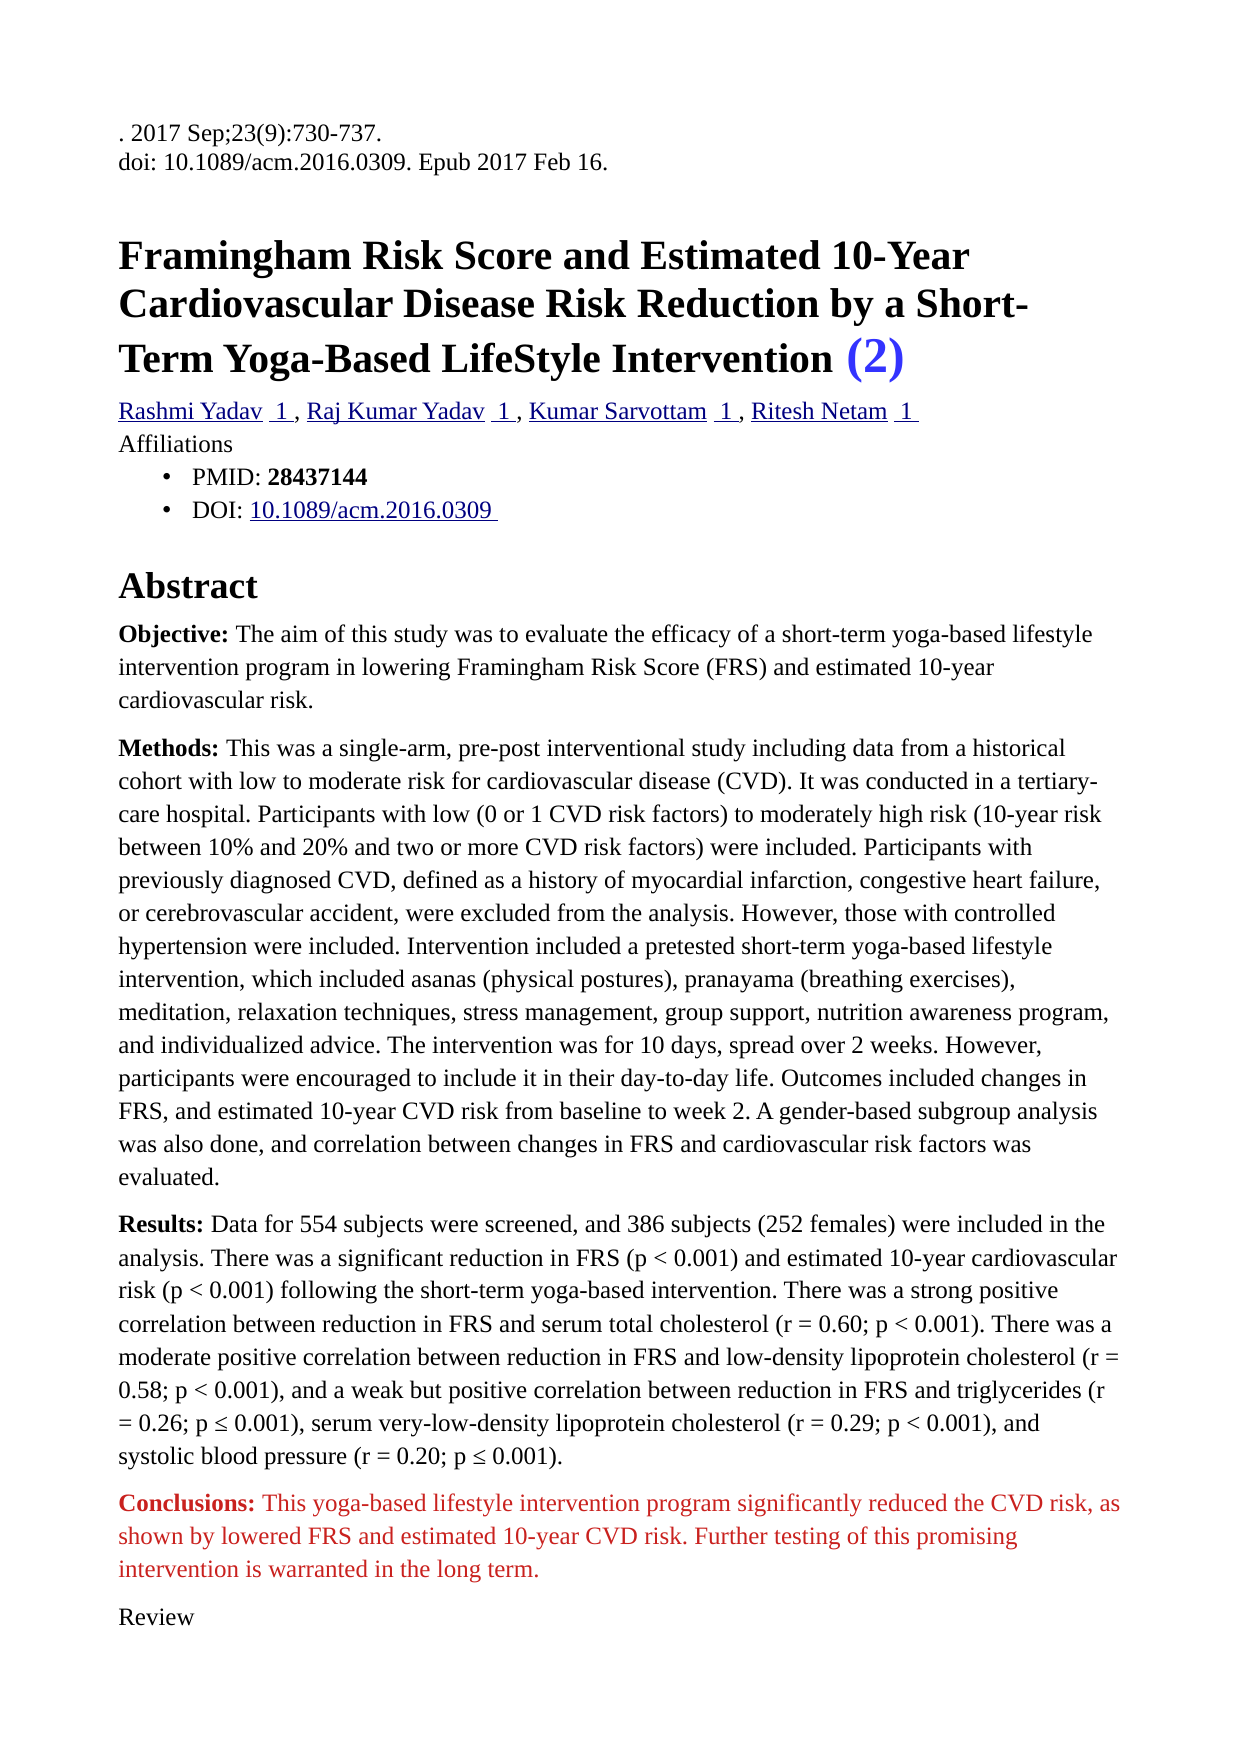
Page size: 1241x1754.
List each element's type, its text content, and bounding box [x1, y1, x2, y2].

text Conclusions: This yoga-based lifestyle intervention program significantly reduced the CVD risk, as shown by lowered FRS and estimated 10-year CVD risk. Further testing of this promising intervention is warranted in the long term. [118, 1488, 1122, 1583]
text Methods: This was a single-arm, pre-post interventional study including data from a historical cohort with low to moderate risk for cardiovascular disease (CVD). It was conducted in a tertiary-care hospital. Participants with low (0 or 1 CVD risk factors) to moderately high risk (10-year risk between 10% and 20% and two or more CVD risk factors) were included. Participants with previously diagnosed CVD, defined as a history of myocardial infarction, congestive heart failure, or cerebrovascular accident, were excluded from the analysis. However, those with controlled hypertension were included. Intervention included a pretested short-term yoga-based lifestyle intervention, which included asanas (physical postures), pranayama (breathing exercises), meditation, relaxation techniques, stress management, group support, nutrition awareness program, and individualized advice. The intervention was for 10 days, spread over 2 weeks. However, participants were encouraged to include it in their day-to-day life. Outcomes included changes in FRS, and estimated 10-year CVD risk from baseline to week 2. A gender-based subgroup analysis was also done, and correlation between changes in FRS and cardiovascular risk factors was evaluated. [118, 733, 1122, 1191]
subtitle Abstract [118, 563, 1122, 607]
text Review [118, 1602, 1122, 1631]
text Objective: The aim of this study was to evaluate the efficacy of a short-term yoga-based lifestyle intervention program in lowering Framingham Risk Score (FRS) and estimated 10-year cardiovascular risk. [118, 619, 1122, 714]
list PMID: 28437144 [162, 462, 1122, 491]
text doi: 10.1089/acm.2016.0309. Epub 2017 Feb 16. [118, 147, 1122, 176]
text Affiliations [118, 429, 1122, 458]
subtitle Framingham Risk Score and Estimated 10-Year Cardiovascular Disease Risk Reduction by a Short-Term Yoga-Based LifeStyle Intervention (2) [118, 230, 1122, 383]
text Results: Data for 554 subjects were screened, and 386 subjects (252 females) were included in the analysis. There was a significant reduction in FRS (p < 0.001) and estimated 10-year cardiovascular risk (p < 0.001) following the short-term yoga-based intervention. There was a strong positive correlation between reduction in FRS and serum total cholesterol (r = 0.60; p < 0.001). There was a moderate positive correlation between reduction in FRS and low-density lipoprotein cholesterol (r = 0.58; p < 0.001), and a weak but positive correlation between reduction in FRS and triglycerides (r = 0.26; p ≤ 0.001), serum very-low-density lipoprotein cholesterol (r = 0.29; p < 0.001), and systolic blood pressure (r = 0.20; p ≤ 0.001). [118, 1209, 1122, 1469]
text . 2017 Sep;23(9):730-737. [118, 118, 1122, 147]
text Rashmi Yadav 1 , Raj Kumar Yadav 1 , Kumar Sarvottam 1 , Ritesh Netam 1 [118, 396, 1122, 425]
list DOI: 10.1089/acm.2016.0309 [162, 495, 1122, 524]
